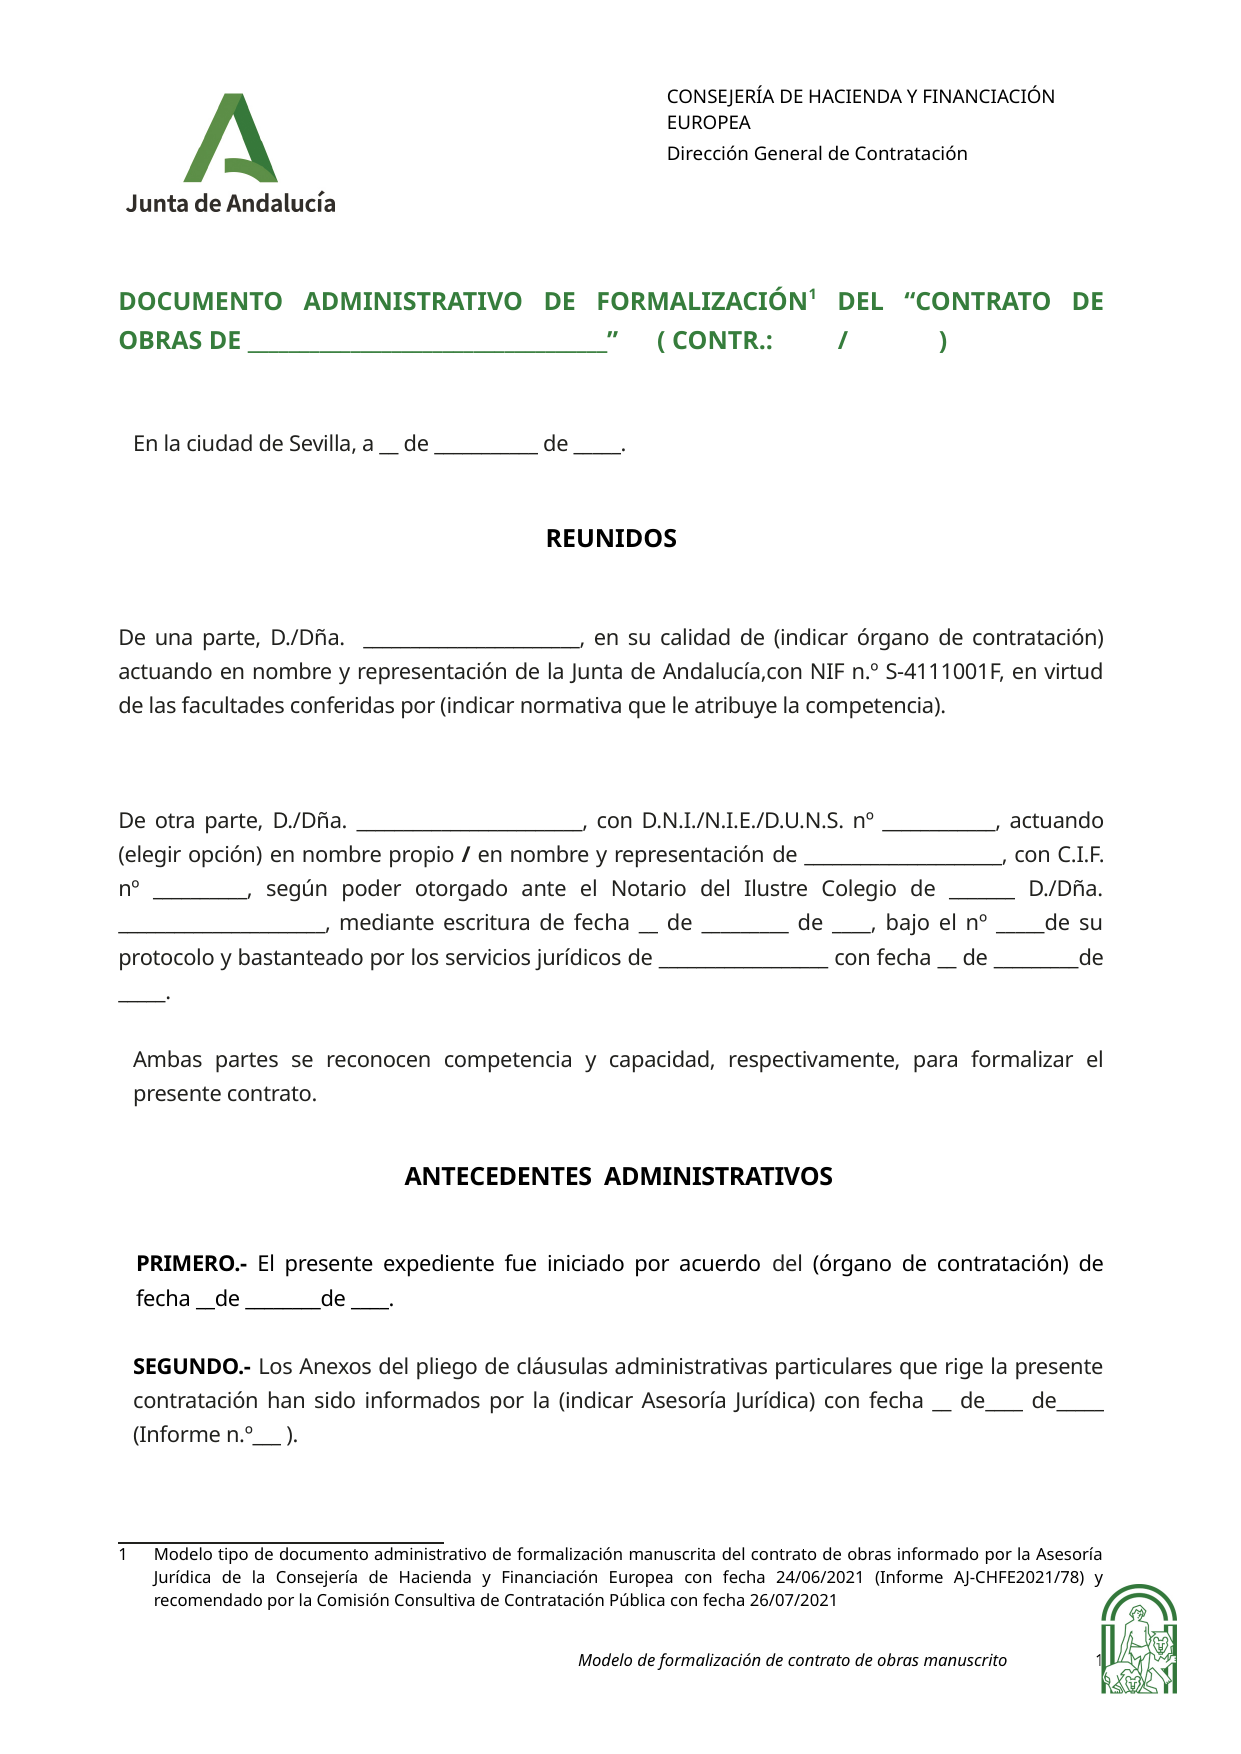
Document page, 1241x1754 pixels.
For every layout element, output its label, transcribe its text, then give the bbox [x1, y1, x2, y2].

picture [106, 78, 355, 228]
text De otra parte, D./Dña. ________________________, con D.N.I./N.I.E./D.U.N.S. nº ____________, actuando (elegir opción) en nombre propio / en nombre y representación de _____________________, con C.I.F. nº __________, según poder otorgado ante el Notario del Ilustre Colegio de _______ D./Dña. ______________________, mediante escritura de fecha __ de _________ de ____, bajo el nº _____de su protocolo y bastanteado por los servicios jurídicos de __________________ con fecha __ de _________de _____. [118, 805, 1104, 1005]
subtitle [667, 60, 1104, 84]
picture [1100, 1582, 1178, 1695]
text En la ciudad de Sevilla, a __ de ___________ de _____. [133, 428, 1104, 458]
text Modelo tipo de documento administrativo de formalización manuscrita del contrato de obras informado por la Asesoría Jurídica de la Consejería de Hacienda y Financiación Europea con fecha 24/06/2021 (Informe AJ-CHFE2021/78) y recomendado por la Comisión Consultiva de Contratación Pública con fecha 26/07/2021 [118, 1543, 1104, 1611]
text De una parte, D./Dña. _______________________, en su calidad de (indicar órgano de contratación) actuando en nombre y representación de la Junta de Andalucía,con NIF n.º S-4111001F, en virtud de las facultades conferidas por (indicar normativa que le atribuye la competencia). [118, 622, 1104, 720]
text CONSEJERÍA DE HACIENDA Y FINANCIACIÓN EUROPEA [667, 84, 1104, 135]
text Dirección General de Contratación [667, 141, 1104, 166]
subtitle [667, 166, 1104, 190]
subtitle DOCUMENTO ADMINISTRATIVO DE FORMALIZACIÓN DEL “CONTRATO DE OBRAS DE ___________________________________” ( CONTR.: / ) [118, 283, 1104, 357]
subtitle ANTECEDENTES ADMINISTRATIVOS [133, 1158, 1104, 1192]
text REUNIDOS [118, 520, 1104, 554]
subtitle [667, 135, 1104, 141]
text SEGUNDO.- Los Anexos del pliego de cláusulas administrativas particulares que rige la presente contratación han sido informados por la (indicar Asesoría Jurídica) con fecha __ de____ de_____ (Informe n.º___ ). [133, 1351, 1104, 1449]
text Ambas partes se reconocen competencia y capacidad, respectivamente, para formalizar el presente contrato. [133, 1044, 1104, 1108]
text PRIMERO.- El presente expediente fue iniciado por acuerdo del (órgano de contratación) de fecha __de ________de ____. [136, 1248, 1104, 1312]
